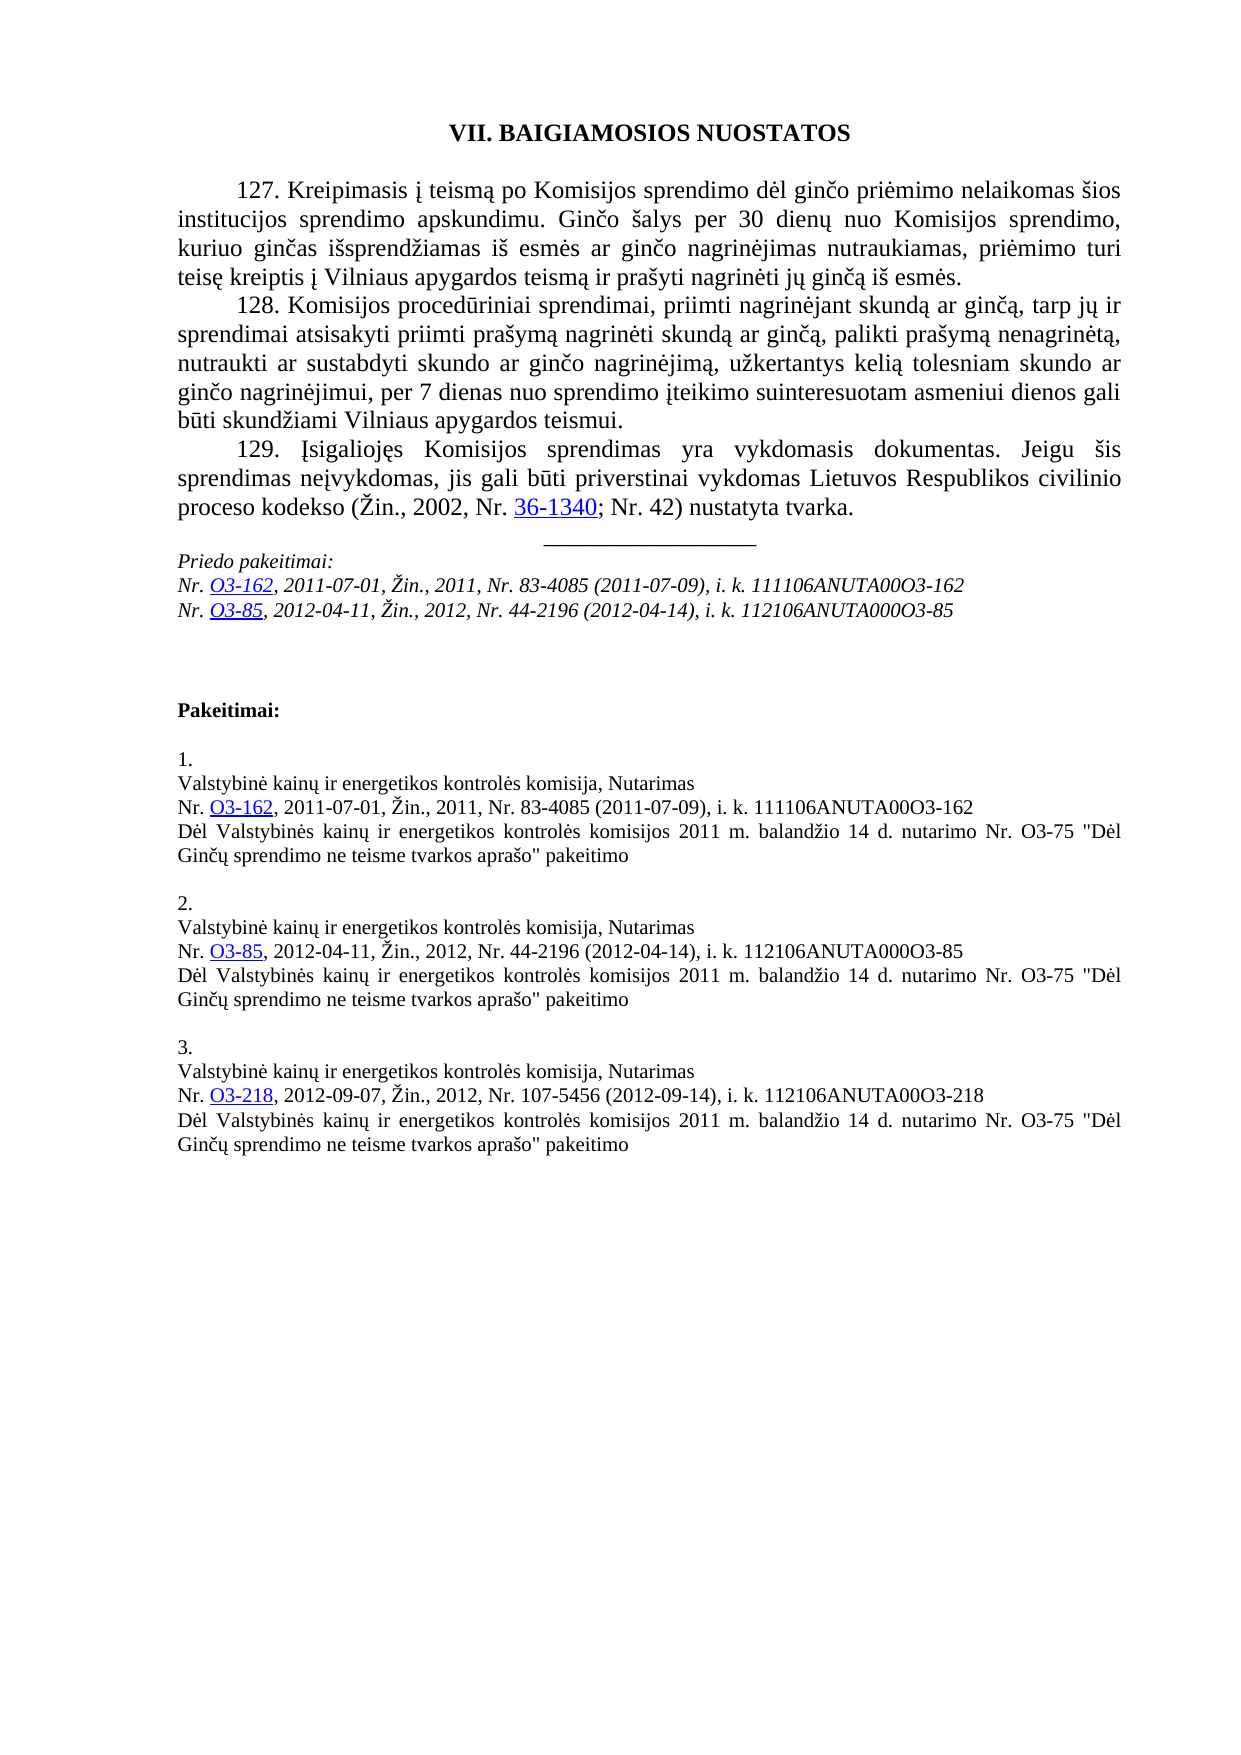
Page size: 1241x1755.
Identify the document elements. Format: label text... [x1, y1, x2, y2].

text Nr. O3-162, 2011-07-01, Žin., 2011, Nr. 83-4085 (2011-07-09), i. k. 111106ANUTA00O3-162 [177, 573, 1122, 597]
text Pakeitimai: [177, 698, 1122, 722]
text 129. Įsigaliojęs Komisijos sprendimas yra vykdomasis dokumentas. Jeigu šis sprendimas neįvykdomas, jis gali būti priverstinai vykdomas Lietuvos Respublikos civilinio proceso kodekso (Žin., 2002, Nr. 36-1340; Nr. 42) nustatyta tvarka. [177, 434, 1122, 521]
text Valstybinė kainų ir energetikos kontrolės komisija, Nutarimas [177, 915, 1122, 939]
text Valstybinė kainų ir energetikos kontrolės komisija, Nutarimas [177, 1059, 1122, 1083]
text 128. Komisijos procedūriniai sprendimai, priimti nagrinėjant skundą ar ginčą, tarp jų ir sprendimai atsisakyti priimti prašymą nagrinėti skundą ar ginčą, palikti prašymą nenagrinėtą, nutraukti ar sustabdyti skundo ar ginčo nagrinėjimą, užkertantys kelią tolesniam skundo ar ginčo nagrinėjimui, per 7 dienas nuo sprendimo įteikimo suinteresuotam asmeniui dienos gali būti skundžiami Vilniaus apygardos teismui. [177, 291, 1122, 434]
text Priedo pakeitimai: [177, 549, 1122, 573]
text 2. [177, 891, 1122, 915]
text 127. Kreipimasis į teismą po Komisijos sprendimo dėl ginčo priėmimo nelaikomas šios institucijos sprendimo apskundimu. Ginčo šalys per 30 dienų nuo Komisijos sprendimo, kuriuo ginčas išsprendžiamas iš esmės ar ginčo nagrinėjimas nutraukiamas, priėmimo turi teisę kreiptis į Vilniaus apygardos teismą ir prašyti nagrinėti jų ginčą iš esmės. [177, 176, 1122, 291]
text Dėl Valstybinės kainų ir energetikos kontrolės komisijos 2011 m. balandžio 14 d. nutarimo Nr. O3-75 "Dėl Ginčų sprendimo ne teisme tvarkos aprašo" pakeitimo [177, 819, 1122, 867]
text Nr. O3-85, 2012-04-11, Žin., 2012, Nr. 44-2196 (2012-04-14), i. k. 112106ANUTA000O3-85 [177, 939, 1122, 963]
text 3. [177, 1035, 1122, 1059]
text 1. [177, 747, 1122, 771]
text Nr. O3-85, 2012-04-11, Žin., 2012, Nr. 44-2196 (2012-04-14), i. k. 112106ANUTA000O3-85 [177, 597, 1122, 622]
text Nr. O3-162, 2011-07-01, Žin., 2011, Nr. 83-4085 (2011-07-09), i. k. 111106ANUTA00O3-162 [177, 795, 1122, 819]
text Dėl Valstybinės kainų ir energetikos kontrolės komisijos 2011 m. balandžio 14 d. nutarimo Nr. O3-75 "Dėl Ginčų sprendimo ne teisme tvarkos aprašo" pakeitimo [177, 963, 1122, 1011]
text VII. BAIGIAMOSIOS NUOSTATOS [177, 118, 1122, 147]
text Valstybinė kainų ir energetikos kontrolės komisija, Nutarimas [177, 771, 1122, 795]
text _________________ [177, 521, 1122, 549]
text Dėl Valstybinės kainų ir energetikos kontrolės komisijos 2011 m. balandžio 14 d. nutarimo Nr. O3-75 "Dėl Ginčų sprendimo ne teisme tvarkos aprašo" pakeitimo [177, 1107, 1122, 1156]
text Nr. O3-218, 2012-09-07, Žin., 2012, Nr. 107-5456 (2012-09-14), i. k. 112106ANUTA00O3-218 [177, 1083, 1122, 1107]
